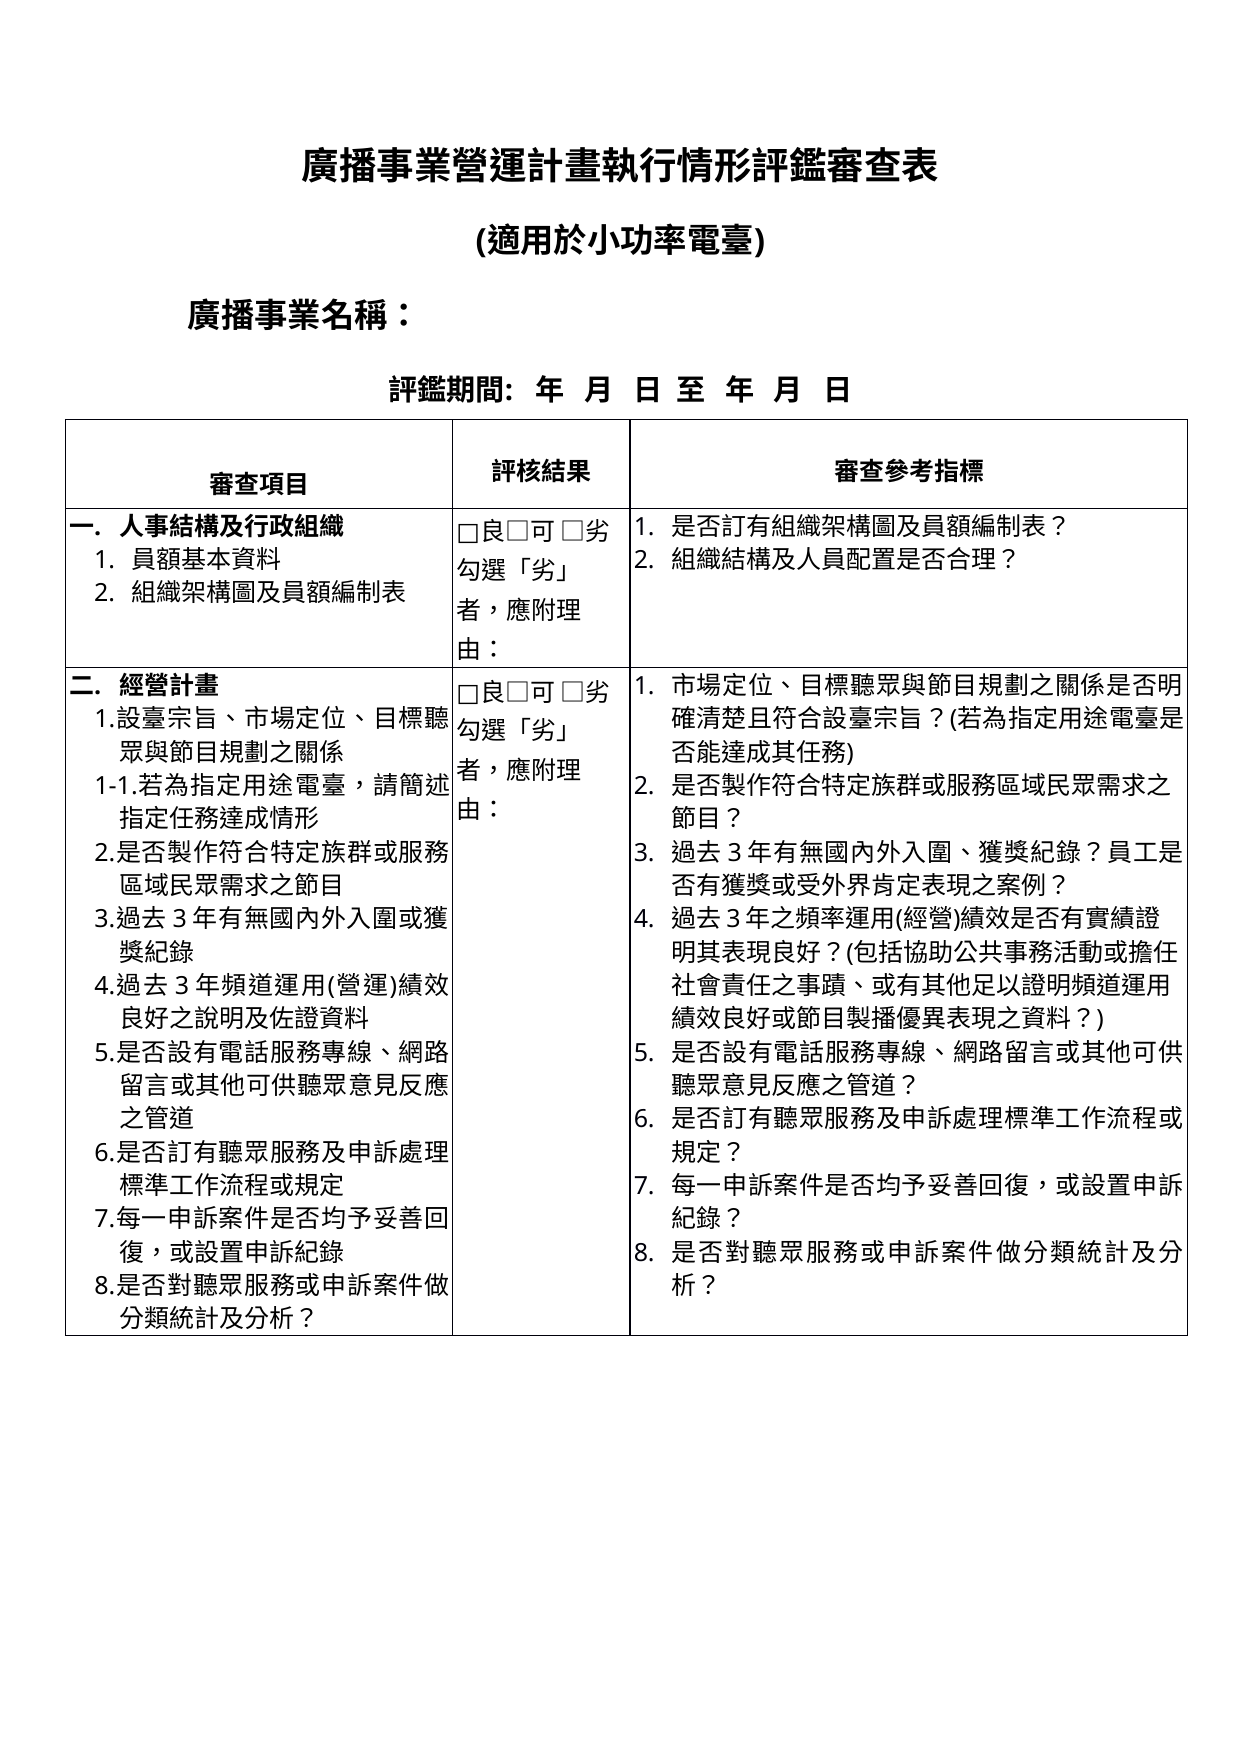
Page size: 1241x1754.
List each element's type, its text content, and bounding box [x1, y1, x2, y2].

text (適用於小功率電臺) [187, 194, 1053, 269]
text 廣播事業營運計畫執行情形評鑑審查表 [187, 119, 1053, 194]
table_cell 是否訂有組織架構圖及員額編制表？ 組織結構及人員配置是否合理？ [631, 509, 1187, 667]
table_cell □良□可 □劣 勾選「劣」者，應附理由： [453, 668, 629, 1334]
table_cell 經營計畫 1.設臺宗旨、市場定位、目標聽眾與節目規劃之關係 1-1.若為指定用途電臺，請簡述指定任務達成情形 2.是否製作符合特定族群或服務區域民眾需求之節目 3.過去3年有無國內外入圍或獲獎紀錄 4.過去3年頻道運用(營運)績效良好之說明及佐證資料 5.是否設有電話服務專線、網路留言或其他可供聽眾意見反應之管道 6.是否訂有聽眾服務及申訴處理標準工作流程或規定 7.每一申訴案件是否均予妥善回復，或設置申訴紀錄 8.是否對聽眾服務或申訴案件做分類統計及分析？ [66, 668, 452, 1334]
table_header 審查項目 [66, 420, 452, 507]
table_cell 市場定位、目標聽眾與節目規劃之關係是否明確清楚且符合設臺宗旨？(若為指定用途電臺是否能達成其任務) 是否製作符合特定族群或服務區域民眾需求之節目？ 過去3年有無國內外入圍、獲獎紀錄？員工是否有獲獎或受外界肯定表現之案例？ 過去3年之頻率運用(經營)績效是否有實績證明其表現良好？(包括協助公共事務活動或擔任社會責任之事蹟、或有其他足以證明頻道運用績效良好或節目製播優異表現之資料？) 是否設有電話服務專線、網路留言或其他可供聽眾意見反應之管道？ 是否訂有聽眾服務及申訴處理標準工作流程或規定？ 每一申訴案件是否均予妥善回復，或設置申訴紀錄？ 是否對聽眾服務或申訴案件做分類統計及分析？ [631, 668, 1187, 1334]
text 廣播事業名稱： [187, 269, 1053, 344]
table_header 評核結果 [453, 420, 629, 507]
table_cell 人事結構及行政組織 員額基本資料 組織架構圖及員額編制表 [66, 509, 452, 667]
text 評鑑期間: 年 月 日 至 年 月 日 [187, 344, 1053, 419]
table_cell □良□可 □劣勾選「劣」者，應附理由： [453, 509, 629, 667]
table_header 審查參考指標 [631, 420, 1187, 507]
